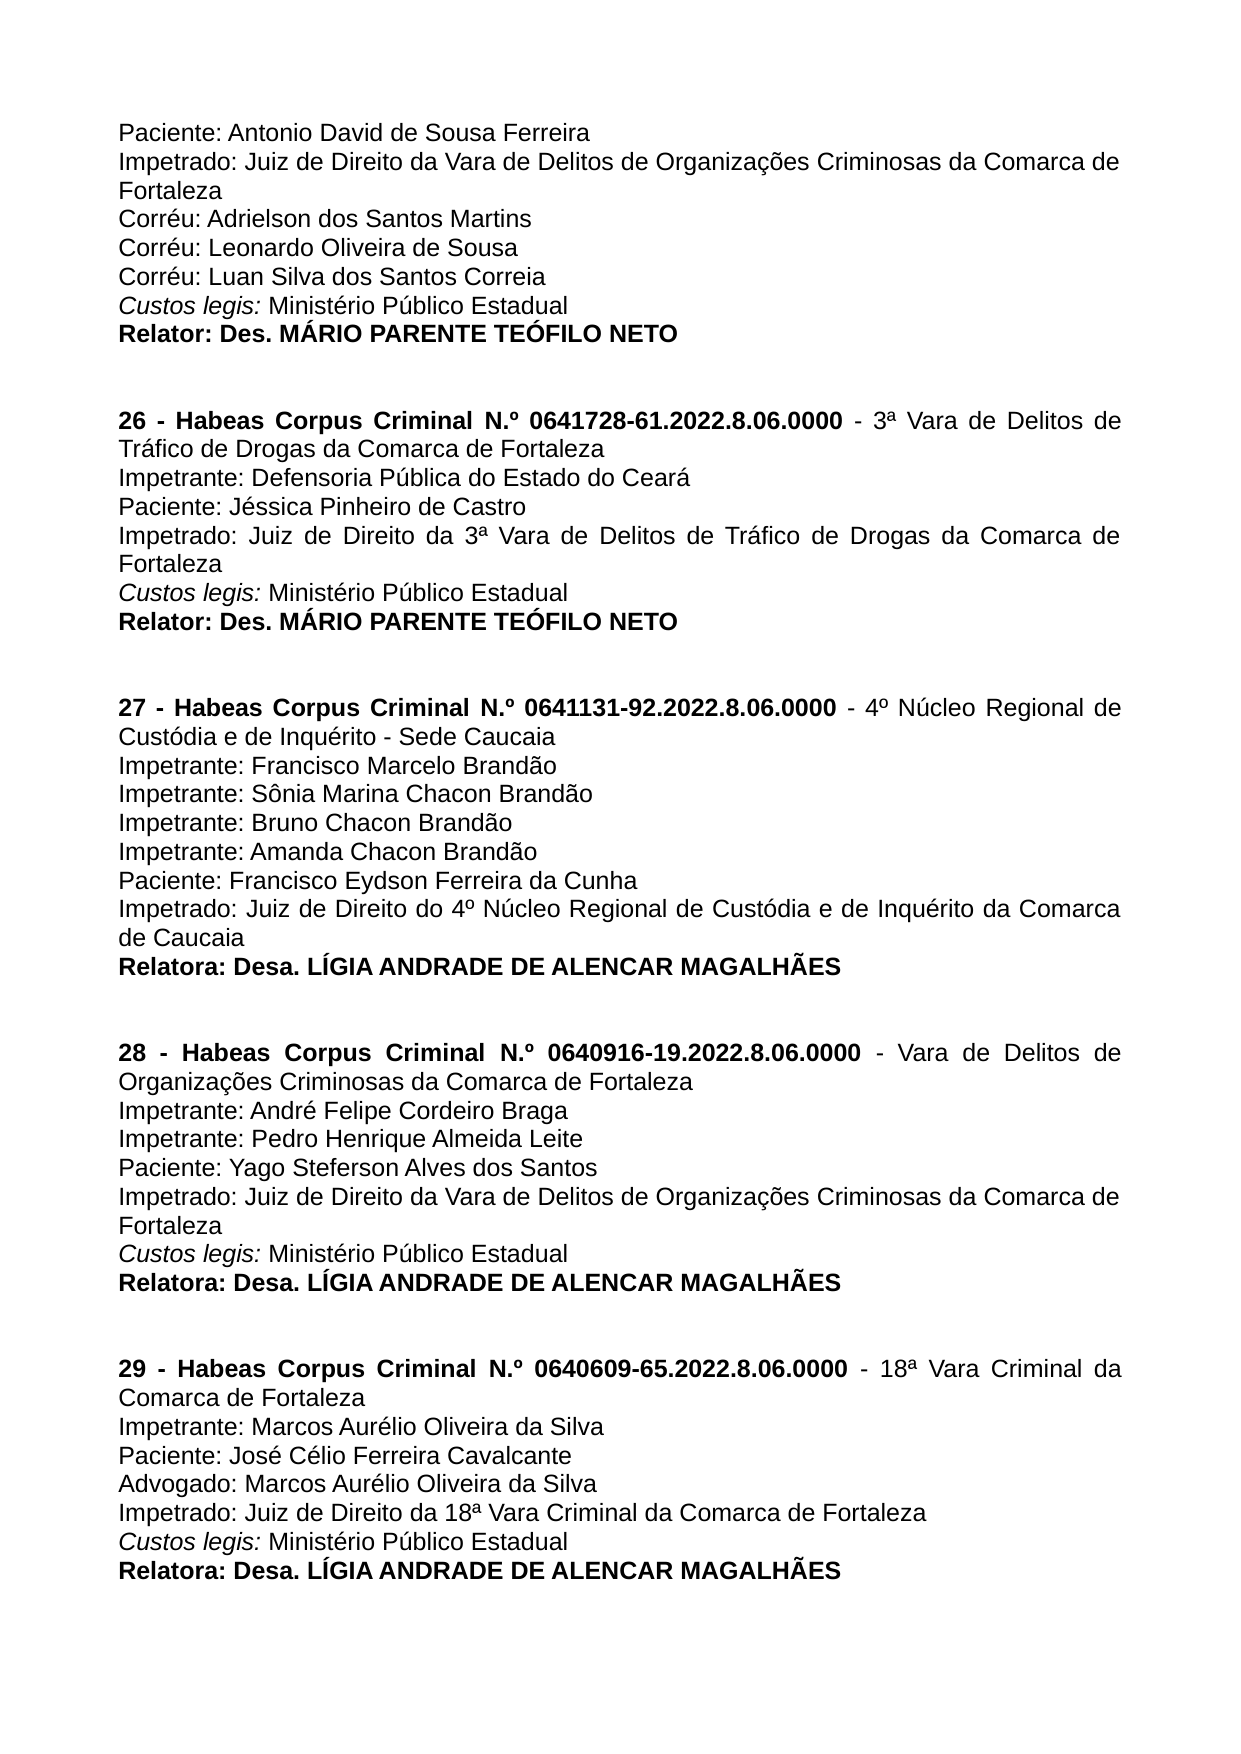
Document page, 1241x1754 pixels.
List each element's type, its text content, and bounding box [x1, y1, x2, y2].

text 27 - Habeas Corpus Criminal N.º 0641131-92.2022.8.06.0000 - 4º Núcleo Regional de Custódia e de Inquérito - Sede Caucaia [118, 693, 1122, 751]
text Paciente: Antonio David de Sousa Ferreira [118, 118, 1122, 147]
text Impetrado: Juiz de Direito da 3ª Vara de Delitos de Tráfico de Drogas da Comarca de Fortaleza [118, 521, 1122, 578]
text Impetrante: Defensoria Pública do Estado do Ceará [118, 463, 1122, 492]
text Impetrado: Juiz de Direito do 4º Núcleo Regional de Custódia e de Inquérito da Comarca de Caucaia [118, 894, 1122, 952]
text Paciente: Jéssica Pinheiro de Castro [118, 492, 1122, 521]
text Paciente: Francisco Eydson Ferreira da Cunha [118, 866, 1122, 894]
text 29 - Habeas Corpus Criminal N.º 0640609-65.2022.8.06.0000 - 18ª Vara Criminal da Comarca de Fortaleza [118, 1354, 1122, 1412]
text Corréu: Luan Silva dos Santos Correia [118, 262, 1122, 291]
text Impetrado: Juiz de Direito da Vara de Delitos de Organizações Criminosas da Comarca de Fortaleza [118, 1182, 1122, 1239]
text Custos legis: Ministério Público Estadual [118, 291, 1122, 319]
text Impetrante: Pedro Henrique Almeida Leite [118, 1124, 1122, 1153]
text Advogado: Marcos Aurélio Oliveira da Silva [118, 1469, 1122, 1498]
text Impetrante: André Felipe Cordeiro Braga [118, 1096, 1122, 1124]
text Impetrante: Amanda Chacon Brandão [118, 837, 1122, 866]
text Paciente: Yago Steferson Alves dos Santos [118, 1153, 1122, 1182]
text Relatora: Desa. LÍGIA ANDRADE DE ALENCAR MAGALHÃES [118, 952, 1122, 981]
text Relatora: Desa. LÍGIA ANDRADE DE ALENCAR MAGALHÃES [118, 1268, 1122, 1297]
text Relator: Des. MÁRIO PARENTE TEÓFILO NETO [118, 607, 1122, 636]
text Impetrante: Sônia Marina Chacon Brandão [118, 779, 1122, 808]
text Relatora: Desa. LÍGIA ANDRADE DE ALENCAR MAGALHÃES [118, 1556, 1122, 1584]
text Relator: Des. MÁRIO PARENTE TEÓFILO NETO [118, 319, 1122, 348]
text 26 - Habeas Corpus Criminal N.º 0641728-61.2022.8.06.0000 - 3ª Vara de Delitos de Tráfico de Drogas da Comarca de Fortaleza [118, 406, 1122, 463]
text Custos legis: Ministério Público Estadual [118, 1527, 1122, 1556]
text Custos legis: Ministério Público Estadual [118, 1239, 1122, 1268]
text Impetrante: Marcos Aurélio Oliveira da Silva [118, 1412, 1122, 1441]
text Impetrado: Juiz de Direito da Vara de Delitos de Organizações Criminosas da Comarca de Fortaleza [118, 147, 1122, 204]
text Impetrante: Bruno Chacon Brandão [118, 808, 1122, 837]
text 28 - Habeas Corpus Criminal N.º 0640916-19.2022.8.06.0000 - Vara de Delitos de Organizações Criminosas da Comarca de Fortaleza [118, 1038, 1122, 1096]
text Impetrado: Juiz de Direito da 18ª Vara Criminal da Comarca de Fortaleza [118, 1498, 1122, 1527]
text Impetrante: Francisco Marcelo Brandão [118, 751, 1122, 779]
text Corréu: Adrielson dos Santos Martins [118, 204, 1122, 233]
text Custos legis: Ministério Público Estadual [118, 578, 1122, 607]
text Corréu: Leonardo Oliveira de Sousa [118, 233, 1122, 262]
text Paciente: José Célio Ferreira Cavalcante [118, 1441, 1122, 1469]
